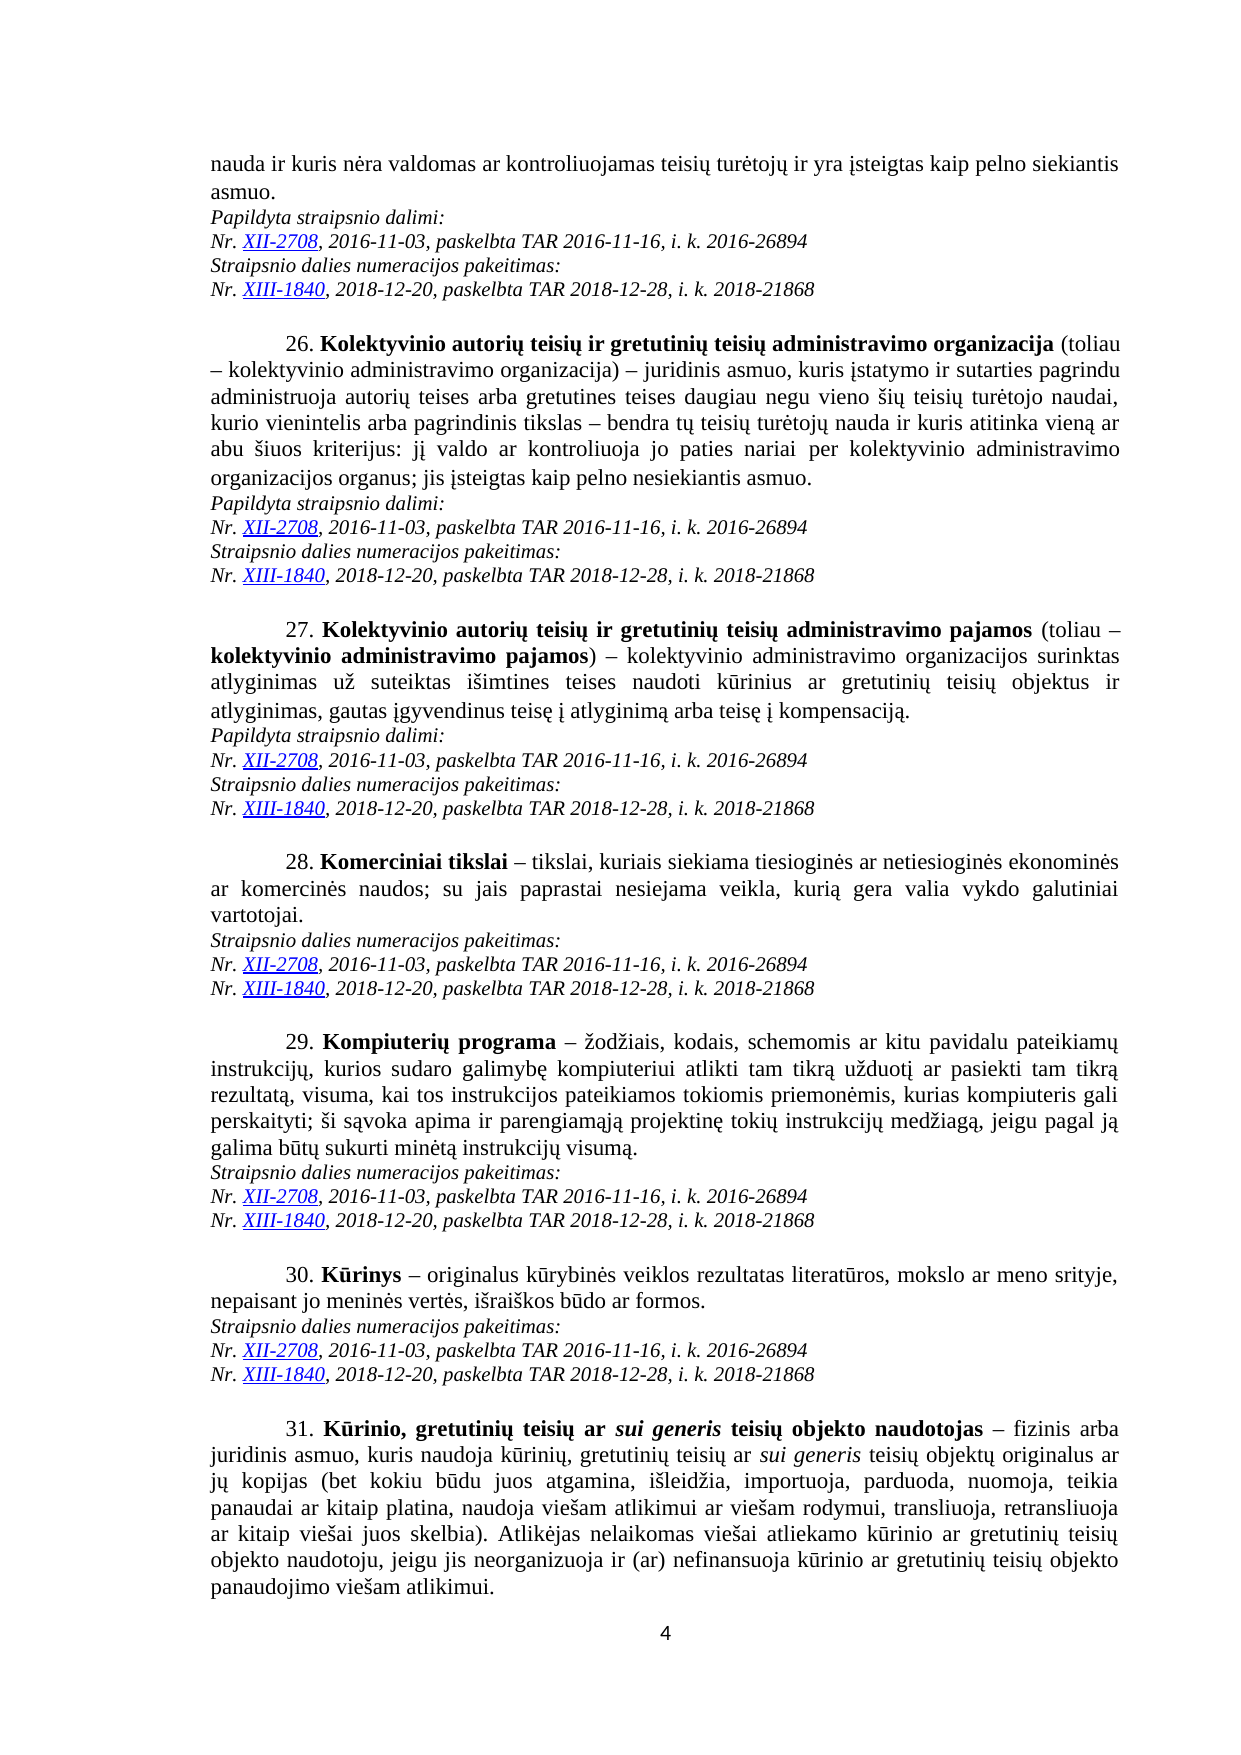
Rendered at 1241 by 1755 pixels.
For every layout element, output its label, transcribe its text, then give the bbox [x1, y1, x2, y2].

text Straipsnio dalies numeracijos pakeitimas: [210, 927, 1120, 952]
text nauda ir kuris nėra valdomas ar kontroliuojamas teisių turėtojų ir yra įsteigtas kaip pelno siekiantis asmuo. [210, 150, 1120, 205]
text Nr. XIII-1840, 2018-12-20, paskelbta TAR 2018-12-28, i. k. 2018-21868 [210, 796, 1120, 820]
text Straipsnio dalies numeracijos pakeitimas: [210, 1314, 1120, 1338]
text Straipsnio dalies numeracijos pakeitimas: [210, 253, 1120, 277]
text Straipsnio dalies numeracijos pakeitimas: [210, 1160, 1120, 1184]
text Straipsnio dalies numeracijos pakeitimas: [210, 772, 1120, 796]
text 29. Kompiuterių programa – žodžiais, kodais, schemomis ar kitu pavidalu pateikiamų instrukcijų, kurios sudaro galimybę kompiuteriui atlikti tam tikrą užduotį ar pasiekti tam tikrą rezultatą, visuma, kai tos instrukcijos pateikiamos tokiomis priemonėmis, kurias kompiuteris gali perskaityti; ši sąvoka apima ir parengiamąją projektinę tokių instrukcijų medžiagą, jeigu pagal ją galima būtų sukurti minėtą instrukcijų visumą. [210, 1028, 1119, 1160]
text Nr. XII-2708, 2016-11-03, paskelbta TAR 2016-11-16, i. k. 2016-26894 [210, 952, 1120, 976]
text Nr. XII-2708, 2016-11-03, paskelbta TAR 2016-11-16, i. k. 2016-26894 [210, 229, 1120, 253]
text Papildyta straipsnio dalimi: [210, 723, 1120, 747]
text Nr. XIII-1840, 2018-12-20, paskelbta TAR 2018-12-28, i. k. 2018-21868 [210, 1208, 1120, 1232]
text Papildyta straipsnio dalimi: [210, 491, 1120, 515]
text Nr. XIII-1840, 2018-12-20, paskelbta TAR 2018-12-28, i. k. 2018-21868 [210, 563, 1120, 587]
text Nr. XII-2708, 2016-11-03, paskelbta TAR 2016-11-16, i. k. 2016-26894 [210, 1338, 1120, 1362]
text Papildyta straipsnio dalimi: [210, 205, 1120, 229]
text Nr. XIII-1840, 2018-12-20, paskelbta TAR 2018-12-28, i. k. 2018-21868 [210, 277, 1120, 301]
text Nr. XIII-1840, 2018-12-20, paskelbta TAR 2018-12-28, i. k. 2018-21868 [210, 1362, 1120, 1386]
text Straipsnio dalies numeracijos pakeitimas: [210, 539, 1120, 563]
text Nr. XII-2708, 2016-11-03, paskelbta TAR 2016-11-16, i. k. 2016-26894 [210, 515, 1120, 539]
text 27. Kolektyvinio autorių teisių ir gretutinių teisių administravimo pajamos (toliau – kolektyvinio administravimo pajamos) – kolektyvinio administravimo organizacijos surinktas atlyginimas už suteiktas išimtines teises naudoti kūrinius ar gretutinių teisių objektus ir atlyginimas, gautas įgyvendinus teisę į atlyginimą arba teisę į kompensaciją. [210, 616, 1120, 723]
text Nr. XIII-1840, 2018-12-20, paskelbta TAR 2018-12-28, i. k. 2018-21868 [210, 976, 1120, 1000]
text 28. Komerciniai tikslai – tikslai, kuriais siekiama tiesioginės ar netiesioginės ekonominės ar komercinės naudos; su jais paprastai nesiejama veikla, kurią gera valia vykdo galutiniai vartotojai. [210, 848, 1120, 927]
text Nr. XII-2708, 2016-11-03, paskelbta TAR 2016-11-16, i. k. 2016-26894 [210, 1184, 1120, 1208]
text 31. Kūrinio, gretutinių teisių ar sui generis teisių objekto naudotojas – fizinis arba juridinis asmuo, kuris naudoja kūrinių, gretutinių teisių ar sui generis teisių objektų originalus ar jų kopijas (bet kokiu būdu juos atgamina, išleidžia, importuoja, parduoda, nuomoja, teikia panaudai ar kitaip platina, naudoja viešam atlikimui ar viešam rodymui, transliuoja, retransliuoja ar kitaip viešai juos skelbia). Atlikėjas nelaikomas viešai atliekamo kūrinio ar gretutinių teisių objekto naudotoju, jeigu jis neorganizuoja ir (ar) nefinansuoja kūrinio ar gretutinių teisių objekto panaudojimo viešam atlikimui. [210, 1415, 1119, 1599]
text Nr. XII-2708, 2016-11-03, paskelbta TAR 2016-11-16, i. k. 2016-26894 [210, 747, 1120, 772]
text 30. Kūrinys – originalus kūrybinės veiklos rezultatas literatūros, mokslo ar meno srityje, nepaisant jo meninės vertės, išraiškos būdo ar formos. [210, 1261, 1119, 1314]
text 26. Kolektyvinio autorių teisių ir gretutinių teisių administravimo organizacija (toliau – kolektyvinio administravimo organizacija) – juridinis asmuo, kuris įstatymo ir sutarties pagrindu administruoja autorių teises arba gretutines teises daugiau negu vieno šių teisių turėtojo naudai, kurio vienintelis arba pagrindinis tikslas – bendra tų teisių turėtojų nauda ir kuris atitinka vieną ar abu šiuos kriterijus: jį valdo ar kontroliuoja jo paties nariai per kolektyvinio administravimo organizacijos organus; jis įsteigtas kaip pelno nesiekiantis asmuo. [210, 330, 1120, 491]
